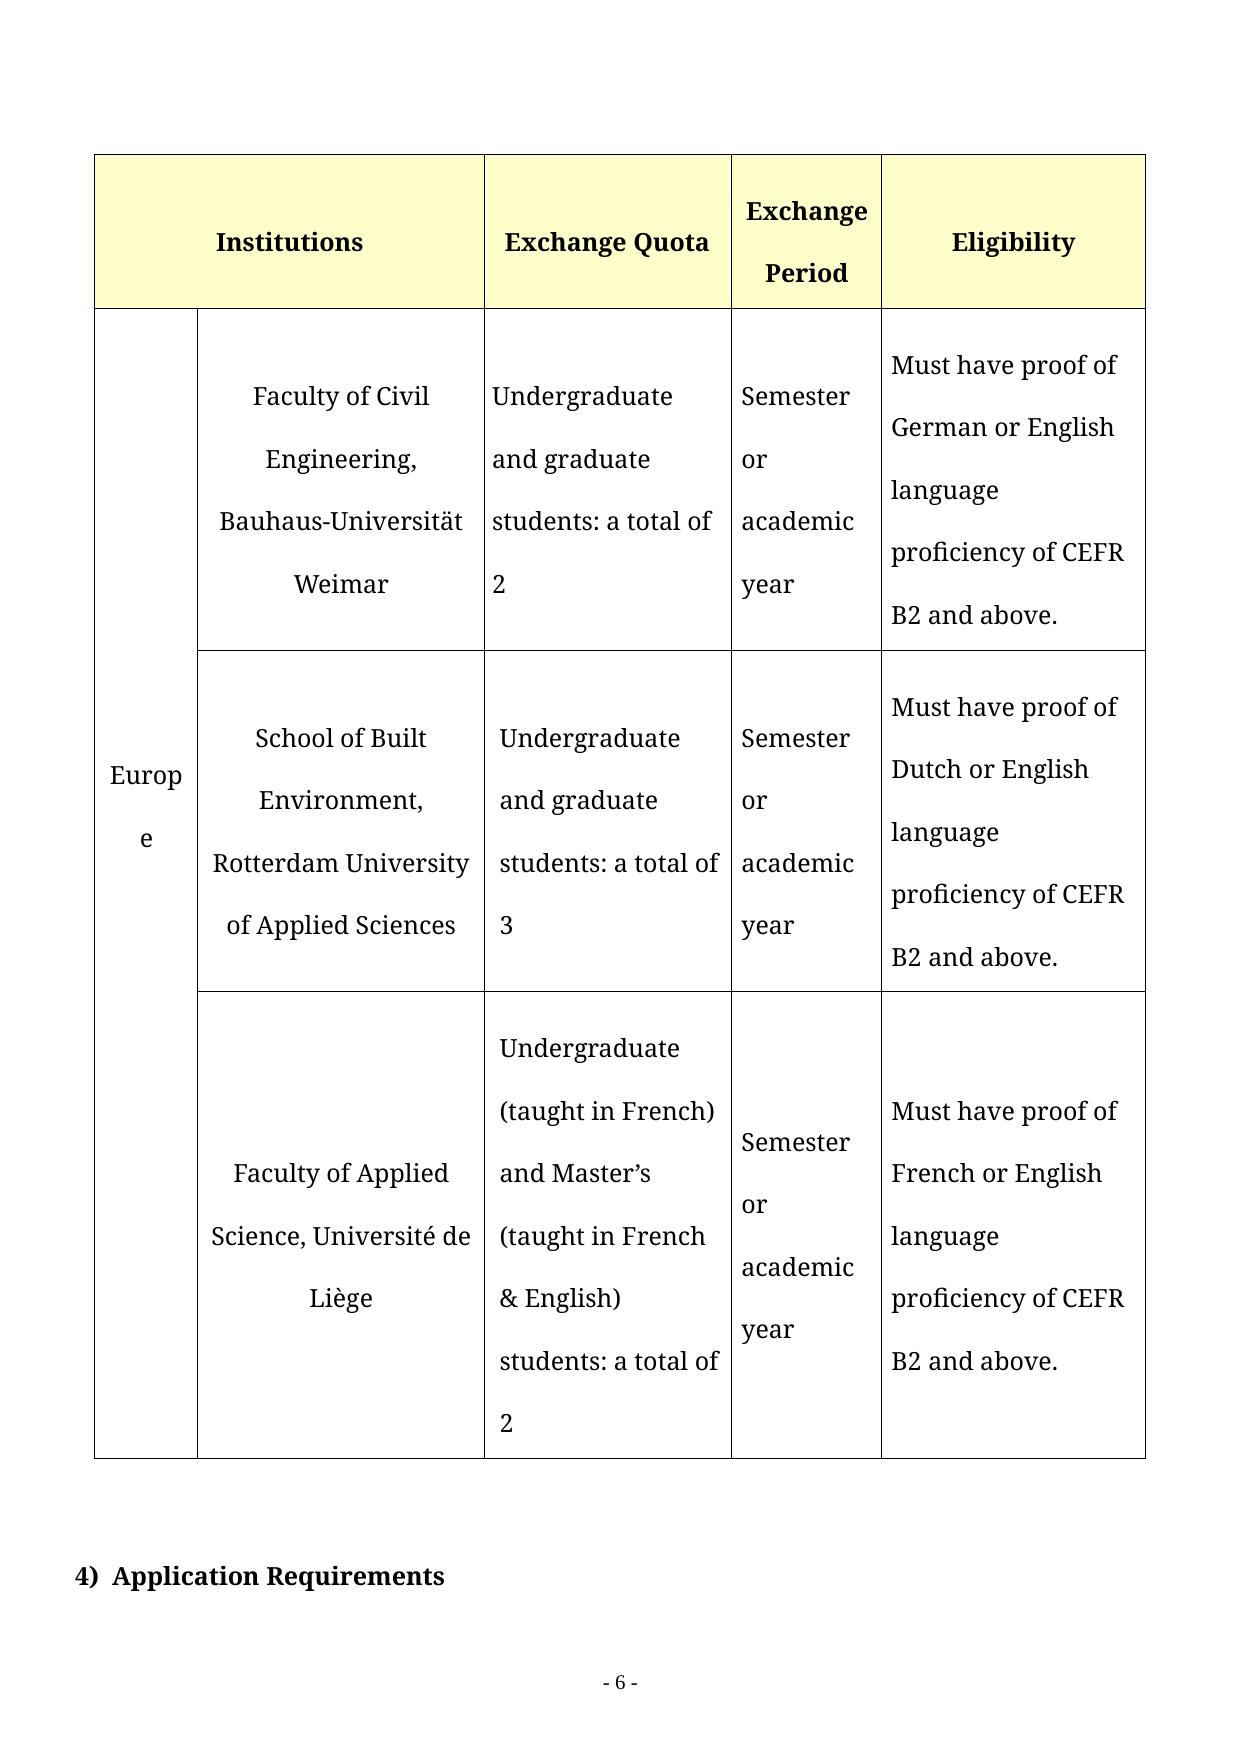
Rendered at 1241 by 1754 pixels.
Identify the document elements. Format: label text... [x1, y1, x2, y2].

table_cell Europe [95, 309, 197, 1458]
table_header Exchange Period [732, 155, 881, 308]
table_cell Semester or academic year [732, 992, 881, 1458]
table_cell Semester or academic year [732, 651, 881, 991]
table_header Eligibility [882, 155, 1145, 308]
table_cell Undergraduate (taught in French) and Master’s (taught in French & English) students: a total of 2 [485, 992, 731, 1458]
table_cell School of Built Environment, Rotterdam University of Applied Sciences [198, 651, 484, 991]
text 4) Application Requirements [75, 1558, 1165, 1592]
table_cell Must have proof of German or English language proficiency of CEFR B2 and above. [882, 309, 1145, 649]
table_header Exchange Quota [485, 155, 731, 308]
table_cell Undergraduate and graduate students: a total of 3 [485, 651, 731, 991]
table_cell Must have proof of French or English language proficiency of CEFR B2 and above. [882, 992, 1145, 1458]
table_cell Semester or academic year [732, 309, 881, 649]
table_cell Faculty of Applied Science, Université de Liège [198, 992, 484, 1458]
table_cell Faculty of Civil Engineering, Bauhaus-Universität Weimar [198, 309, 484, 649]
table_cell Must have proof of Dutch or English language proficiency of CEFR B2 and above. [882, 651, 1145, 991]
table_header Institutions [95, 155, 484, 308]
table_cell Undergraduate and graduate students: a total of 2 [485, 309, 731, 649]
